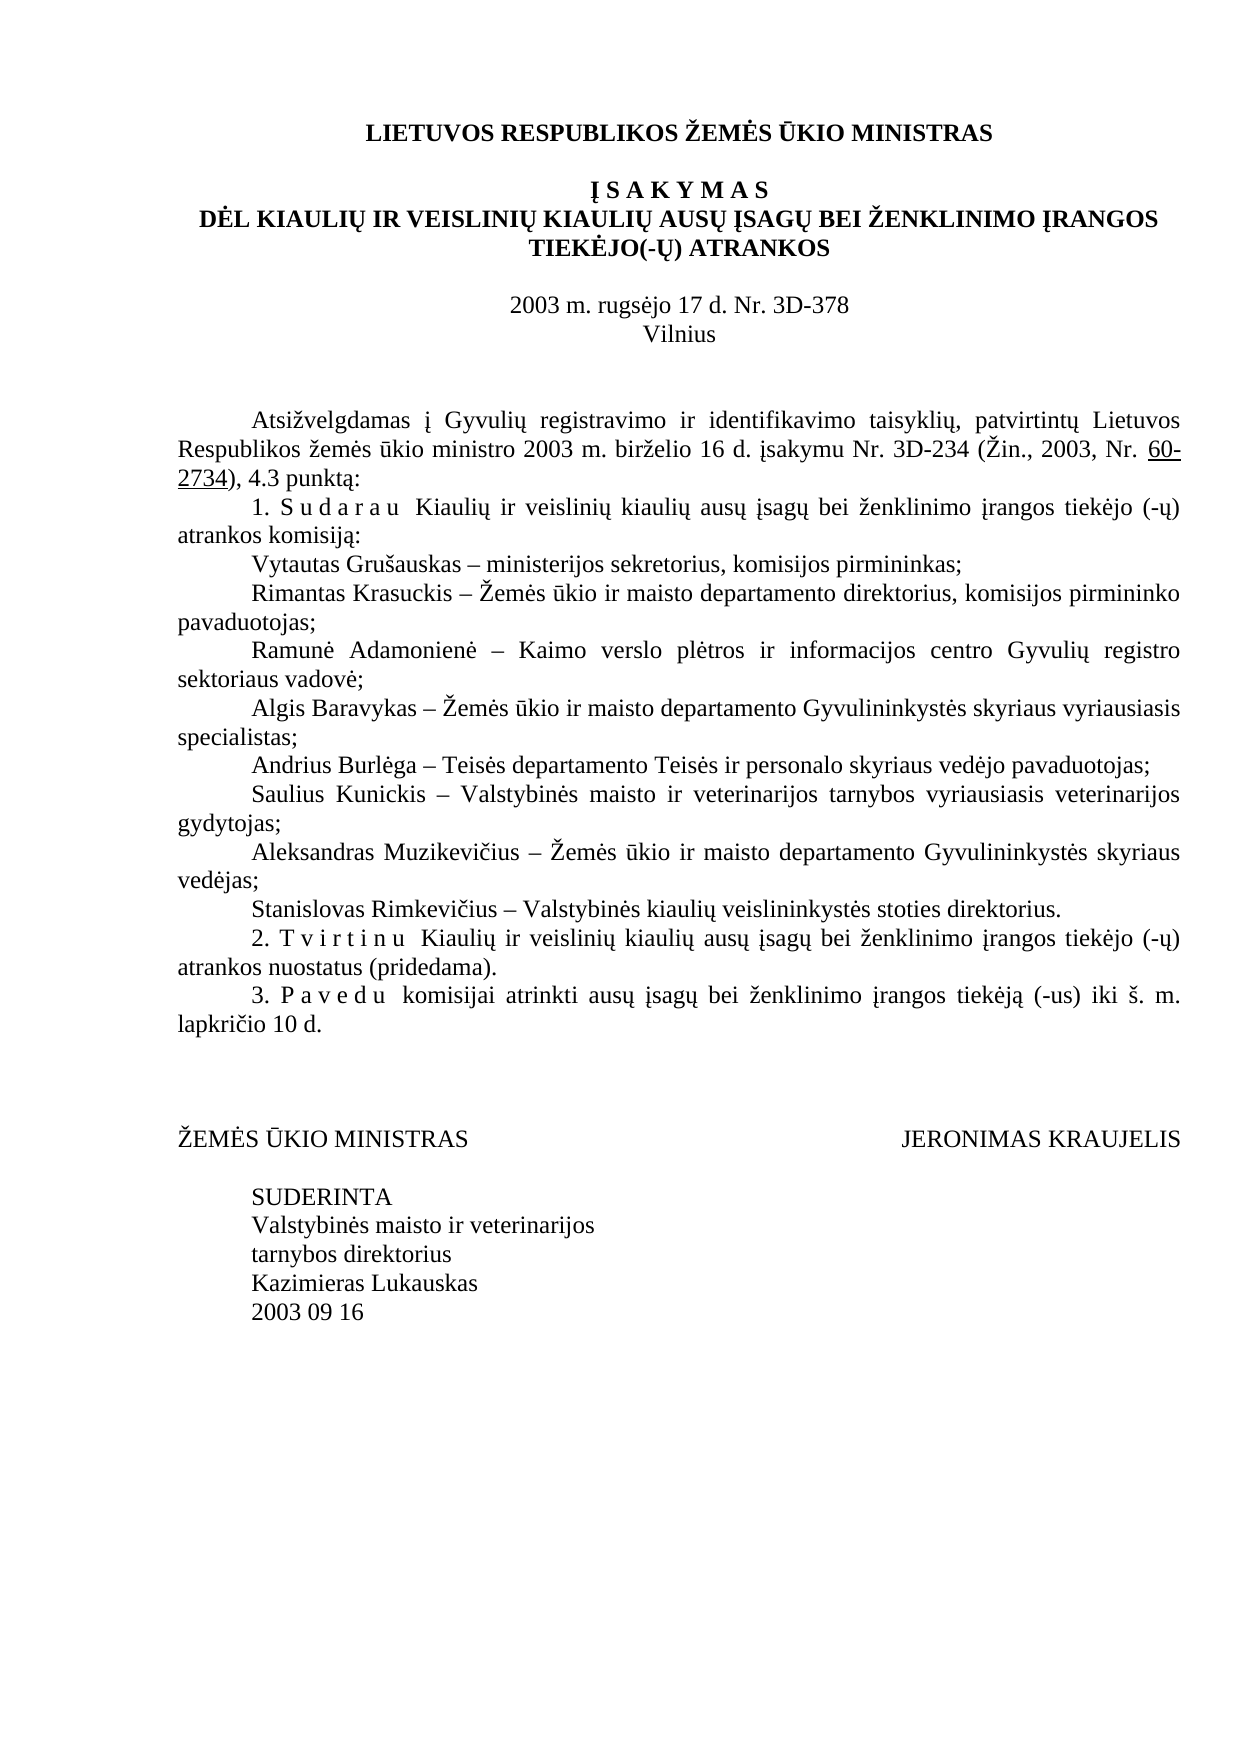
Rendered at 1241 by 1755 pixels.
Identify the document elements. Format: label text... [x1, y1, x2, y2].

text 2003 m. rugsėjo 17 d. Nr. 3D-378 [177, 291, 1181, 319]
text Rimantas Krasuckis – Žemės ūkio ir maisto departamento direktorius, komisijos pirmininko pavaduotojas; [177, 578, 1181, 636]
text 2. Tvirtinu Kiaulių ir veislinių kiaulių ausų įsagų bei ženklinimo įrangos tiekėjo (-ų) atrankos nuostatus (pridedama). [177, 923, 1181, 981]
text Kazimieras Lukauskas [177, 1268, 1181, 1297]
text SUDERINTA [177, 1182, 1181, 1211]
text Algis Baravykas – Žemės ūkio ir maisto departamento Gyvulininkystės skyriaus vyriausiasis specialistas; [177, 693, 1181, 751]
text LIETUVOS RESPUBLIKOS ŽEMĖS ŪKIO MINISTRAS [177, 118, 1181, 147]
text Saulius Kunickis – Valstybinės maisto ir veterinarijos tarnybos vyriausiasis veterinarijos gydytojas; [177, 779, 1181, 837]
text 2003 09 16 [177, 1297, 1181, 1326]
text 3. Pavedu komisijai atrinkti ausų įsagų bei ženklinimo įrangos tiekėją (-us) iki š. m. lapkričio 10 d. [177, 981, 1181, 1038]
text Vytautas Grušauskas – ministerijos sekretorius, komisijos pirmininkas; [177, 549, 1181, 578]
text tarnybos direktorius [177, 1239, 1181, 1268]
text ŽEMĖS ŪKIO MINISTRAS JERONIMAS KRAUJELIS [177, 1124, 1181, 1153]
text 1. Sudarau Kiaulių ir veislinių kiaulių ausų įsagų bei ženklinimo įrangos tiekėjo (-ų) atrankos komisiją: [177, 492, 1181, 549]
text Aleksandras Muzikevičius – Žemės ūkio ir maisto departamento Gyvulininkystės skyriaus vedėjas; [177, 837, 1181, 894]
text Stanislovas Rimkevičius – Valstybinės kiaulių veislininkystės stoties direktorius. [177, 894, 1181, 923]
text DĖL KIAULIŲ IR VEISLINIŲ KIAULIŲ AUSŲ ĮSAGŲ BEI ŽENKLINIMO ĮRANGOS TIEKĖJO(-Ų) ATRANKOS [177, 204, 1181, 262]
text Andrius Burlėga – Teisės departamento Teisės ir personalo skyriaus vedėjo pavaduotojas; [177, 751, 1181, 779]
text Atsižvelgdamas į Gyvulių registravimo ir identifikavimo taisyklių, patvirtintų Lietuvos Respublikos žemės ūkio ministro 2003 m. birželio 16 d. įsakymu Nr. 3D-234 (Žin., 2003, Nr. 60-2734), 4.3 punktą: [177, 406, 1181, 492]
text Į S A K Y M A S [177, 176, 1181, 204]
text Ramunė Adamonienė – Kaimo verslo plėtros ir informacijos centro Gyvulių registro sektoriaus vadovė; [177, 636, 1181, 693]
text Vilnius [177, 319, 1181, 348]
text Valstybinės maisto ir veterinarijos [177, 1211, 1181, 1239]
